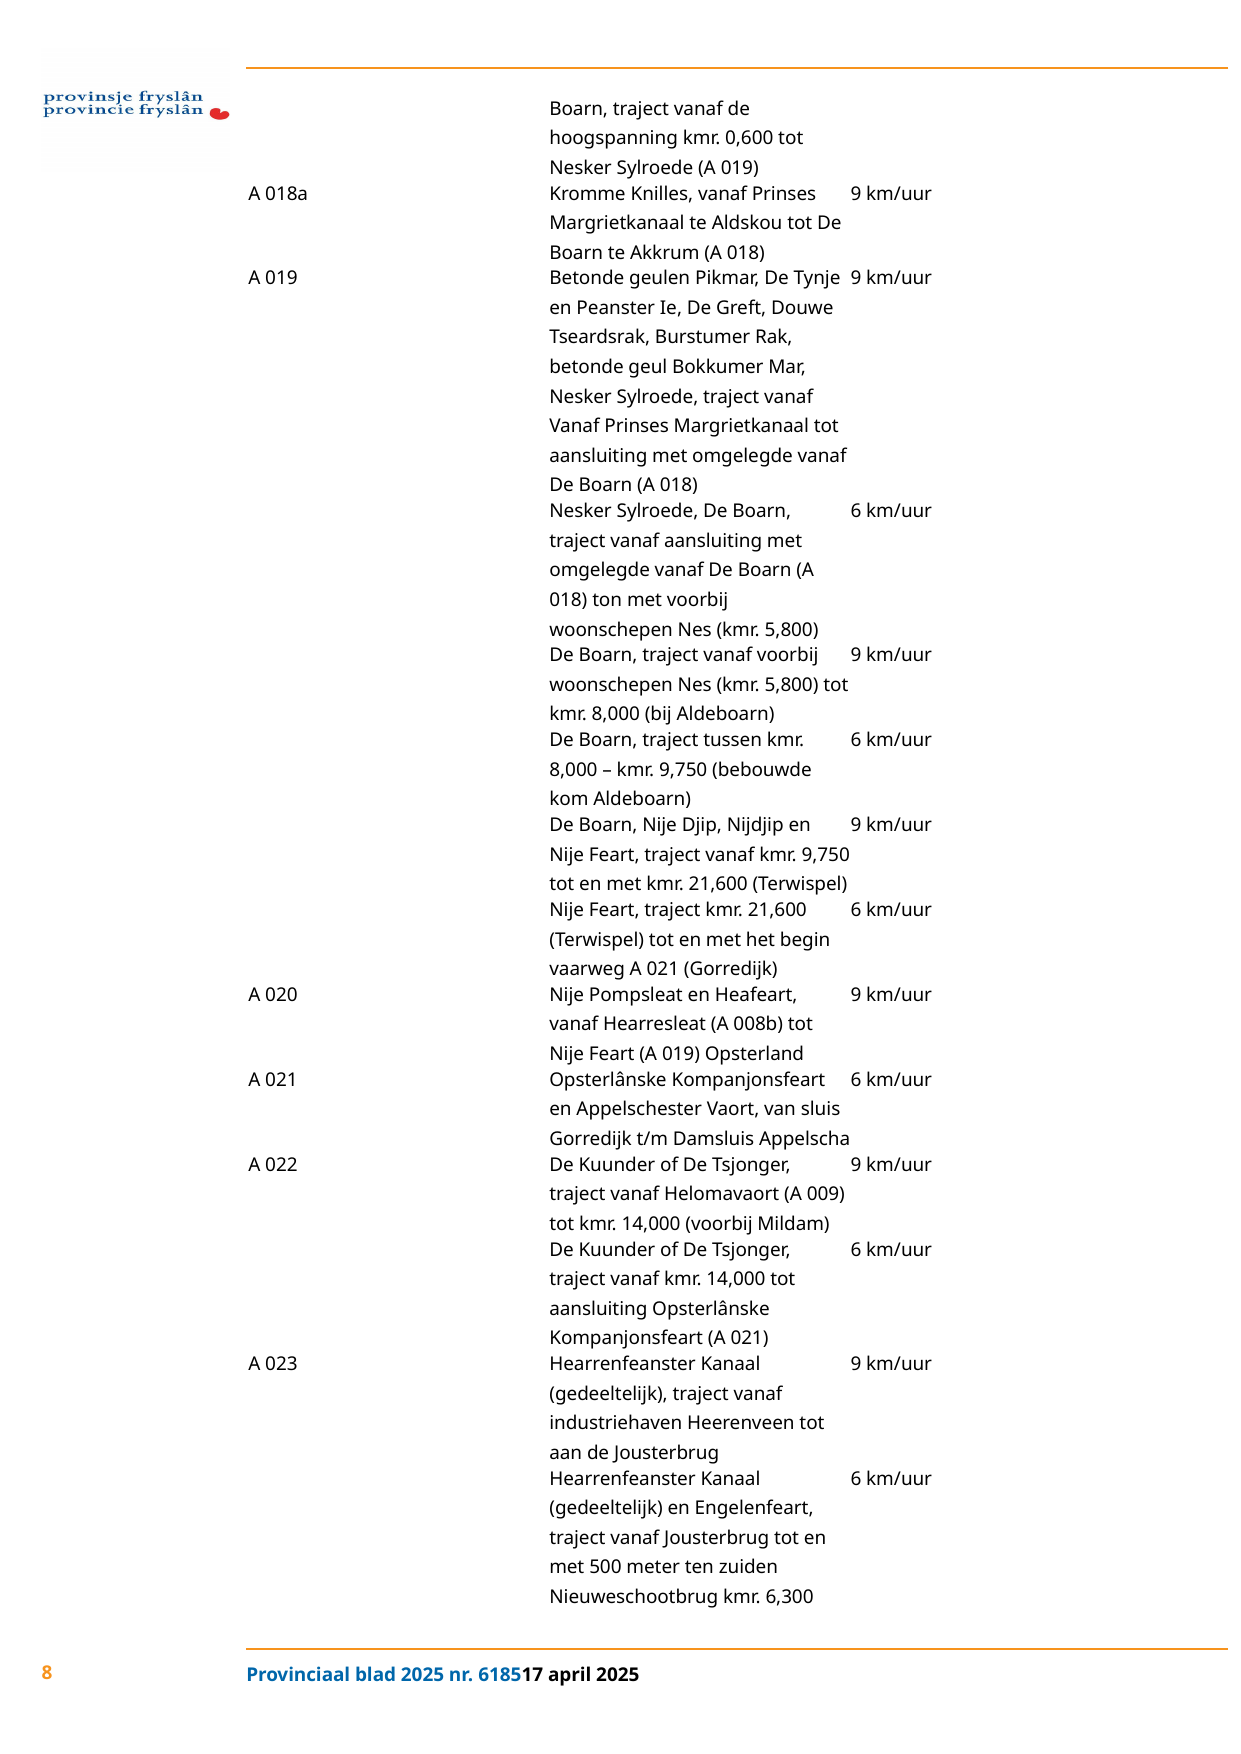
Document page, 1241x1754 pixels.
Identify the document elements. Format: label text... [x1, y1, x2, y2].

table_cell 9 km/uur [850, 1151, 1152, 1236]
picture [41, 47, 231, 172]
table_cell Opsterlânske Kompanjonsfeart en Appelschester Vaort, van sluis Gorredijk t/m Damsluis Appelscha [549, 1066, 850, 1151]
table_cell A 019 [248, 265, 549, 981]
table_cell 6 km/uur [850, 1465, 1152, 1609]
table_cell A 023 [248, 1350, 549, 1609]
table_cell Nije Pompsleat en Heafeart, vanaf Hearresleat (A 008b) tot Nije Feart (A 019) Opsterland [549, 981, 850, 1066]
table_cell 6 km/uur [850, 896, 1152, 981]
table_cell [248, 95, 549, 180]
table_cell 9 km/uur [850, 265, 1152, 497]
table_cell 6 km/uur [850, 498, 1152, 641]
table_cell 9 km/uur [850, 1350, 1152, 1465]
table_cell De Kuunder of De Tsjonger, traject vanaf Helomavaort (A 009) tot kmr. 14,000 (voorbij Mildam) [549, 1151, 850, 1236]
table_cell 9 km/uur [850, 641, 1152, 726]
table_cell 6 km/uur [850, 726, 1152, 811]
table_cell De Kuunder of De Tsjonger, traject vanaf kmr. 14,000 tot aansluiting Opsterlânske Kompanjonsfeart (A 021) [549, 1236, 850, 1350]
table_cell De Boarn, traject tussen kmr. 8,000 – kmr. 9,750 (bebouwde kom Aldeboarn) [549, 726, 850, 811]
table_cell Nije Feart, traject kmr. 21,600 (Terwispel) tot en met het begin vaarweg A 021 (Gorredijk) [549, 896, 850, 981]
table_cell Betonde geulen Pikmar, De Tynje en Peanster Ie, De Greft, Douwe Tseardsrak, Burstumer Rak, betonde geul Bokkumer Mar, Nesker Sylroede, traject vanaf Vanaf Prinses Margrietkanaal tot aansluiting met omgelegde vanaf De Boarn (A 018) [549, 265, 850, 497]
table_cell A 018a [248, 180, 549, 264]
table_cell De Boarn, traject vanaf voorbij woonschepen Nes (kmr. 5,800) tot kmr. 8,000 (bij Aldeboarn) [549, 641, 850, 726]
table_cell Boarn, traject vanaf de hoogspanning kmr. 0,600 tot Nesker Sylroede (A 019) [549, 95, 850, 180]
table_cell Hearrenfeanster Kanaal (gedeeltelijk), traject vanaf industriehaven Heerenveen tot aan de Jousterbrug [549, 1350, 850, 1465]
table_cell A 021 [248, 1066, 549, 1151]
table_cell 6 km/uur [850, 1236, 1152, 1350]
table_cell A 022 [248, 1151, 549, 1350]
table_cell Kromme Knilles, vanaf Prinses Margrietkanaal te Aldskou tot De Boarn te Akkrum (A 018) [549, 180, 850, 264]
table_cell A 020 [248, 981, 549, 1066]
table_cell Hearrenfeanster Kanaal (gedeeltelijk) en Engelenfeart, traject vanaf Jousterbrug tot en met 500 meter ten zuiden Nieuweschootbrug kmr. 6,300 [549, 1465, 850, 1609]
table_cell Nesker Sylroede, De Boarn, traject vanaf aansluiting met omgelegde vanaf De Boarn (A 018) ton met voorbij woonschepen Nes (kmr. 5,800) [549, 498, 850, 641]
table_cell 9 km/uur [850, 811, 1152, 896]
table_cell [850, 95, 1152, 180]
table_cell 6 km/uur [850, 1066, 1152, 1151]
table_cell 9 km/uur [850, 981, 1152, 1066]
table_cell 9 km/uur [850, 180, 1152, 264]
table_cell De Boarn, Nije Djip, Nijdjip en Nije Feart, traject vanaf kmr. 9,750 tot en met kmr. 21,600 (Terwispel) [549, 811, 850, 896]
